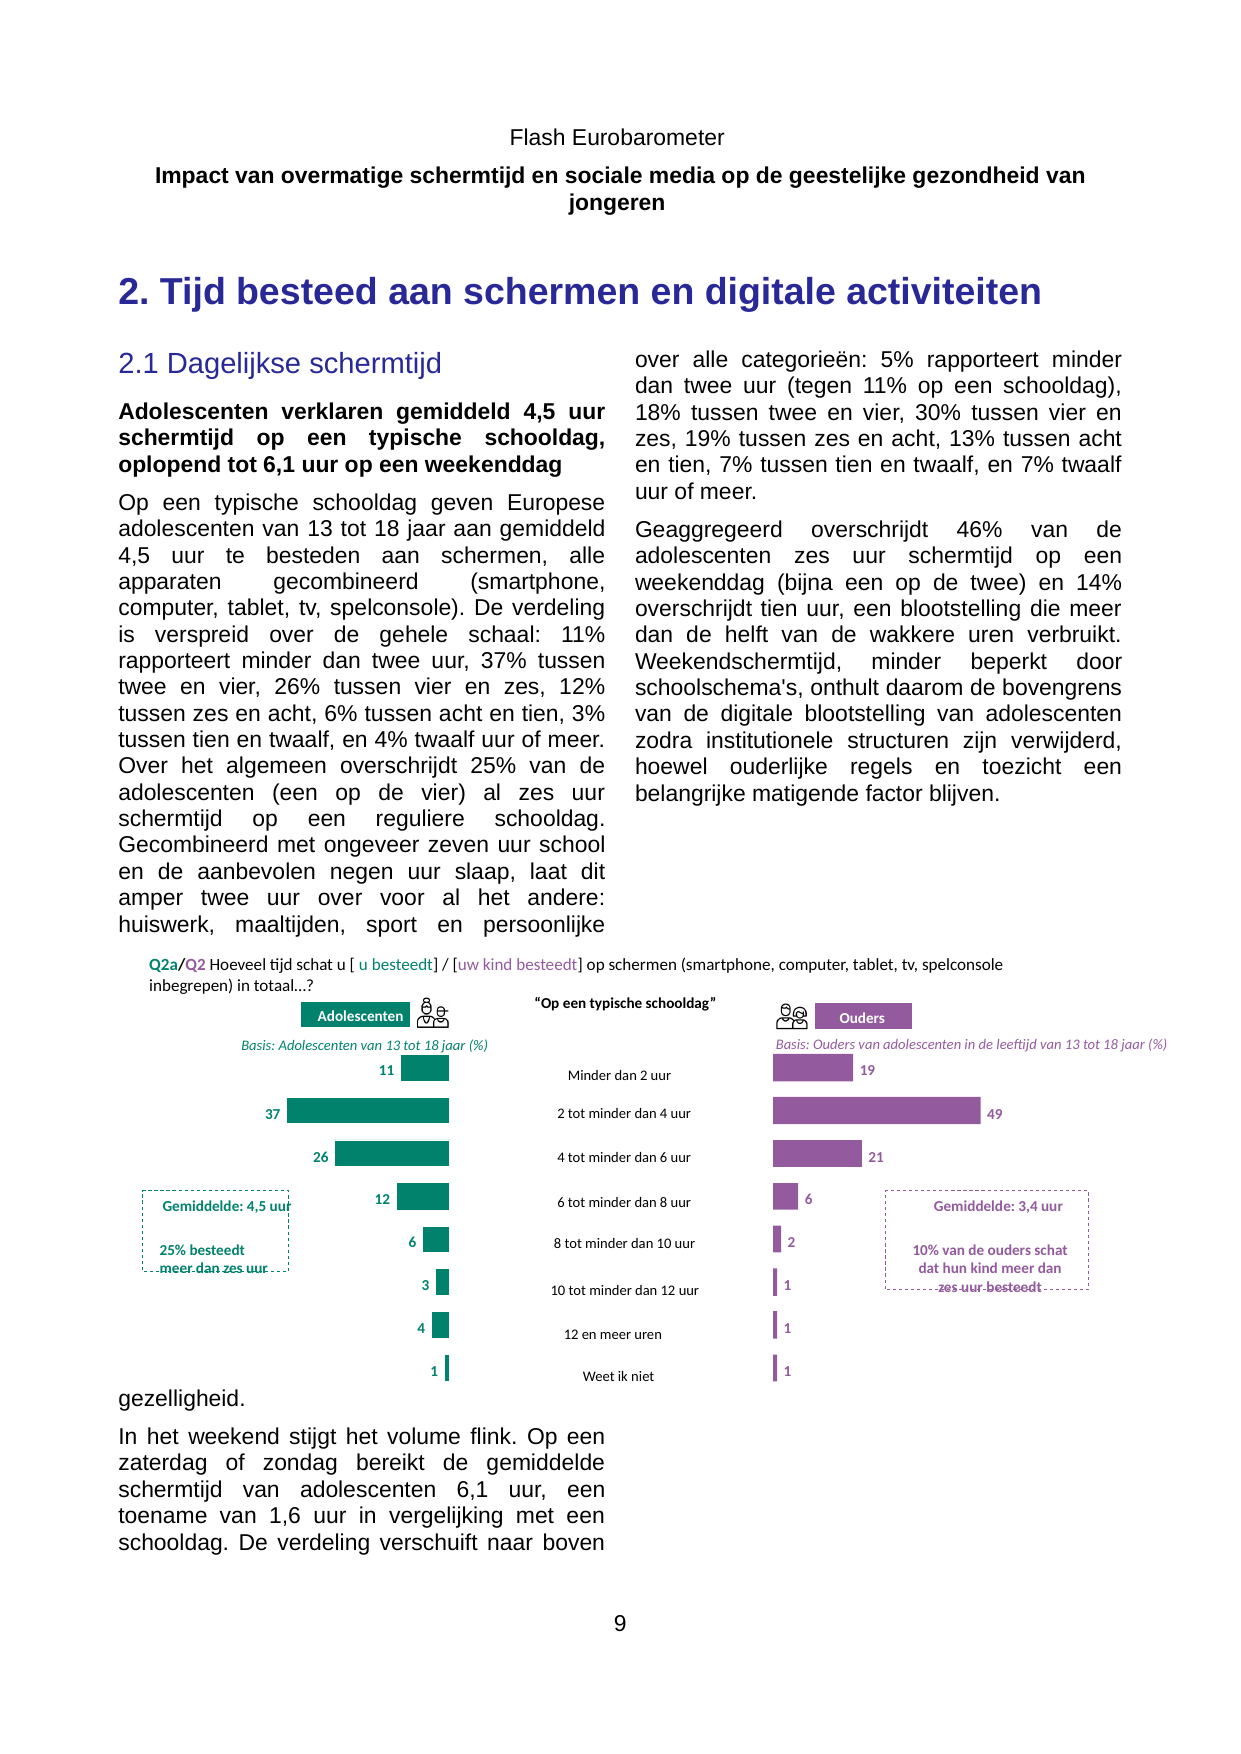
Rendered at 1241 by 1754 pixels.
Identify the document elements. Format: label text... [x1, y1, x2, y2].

text Adolescenten verklaren gemiddeld 4,5 uur schermtijd op een typische schooldag, oplopend tot 6,1 uur op een weekenddag [118, 398, 605, 477]
text In het weekend stijgt het volume flink. Op een zaterdag of zondag bereikt de gemiddelde schermtijd van adolescenten 6,1 uur, een toename van 1,6 uur in vergelijking met een schooldag. De verdeling verschuift naar boven [118, 1423, 605, 1555]
text Op een typische schooldag geven Europese adolescenten van 13 tot 18 jaar aan gemiddeld 4,5 uur te besteden aan schermen, alle apparaten gecombineerd (smartphone, computer, tablet, tv, spelconsole). De verdeling is verspreid over de gehele schaal: 11% rapporteert minder dan twee uur, 37% tussen twee en vier, 26% tussen vier en zes, 12% tussen zes en acht, 6% tussen acht en tien, 3% tussen tien en twaalf, en 4% twaalf uur of meer. Over het algemeen overschrijdt 25% van de adolescenten (een op de vier) al zes uur schermtijd op een reguliere schooldag. Gecombineerd met ongeveer zeven uur school en de aanbevolen negen uur slaap, laat dit amper twee uur over voor al het andere: huiswerk, maaltijden, sport en persoonlijke gezelligheid. [118, 489, 605, 1411]
picture [415, 995, 452, 1031]
text over alle categorieën: 5% rapporteert minder dan twee uur (tegen 11% op een schooldag), 18% tussen twee en vier, 30% tussen vier en zes, 19% tussen zes en acht, 13% tussen acht en tien, 7% tussen tien en twaalf, en 7% twaalf uur of meer. [635, 346, 1122, 504]
subtitle 2.1 Dagelijkse schermtijd [118, 346, 605, 379]
text Geaggregeerd overschrijdt 46% van de adolescenten zes uur schermtijd op een weekenddag (bijna een op de twee) en 14% overschrijdt tien uur, een blootstelling die meer dan de helft van de wakkere uren verbruikt. Weekendschermtijd, minder beperkt door schoolschema's, onthult daarom de bovengrens van de digitale blootstelling van adolescenten zodra institutionele structuren zijn verwijderd, hoewel ouderlijke regels en toezicht een belangrijke matigende factor blijven. [635, 516, 1122, 806]
subtitle 2. Tijd besteed aan schermen en digitale activiteiten [118, 269, 1122, 313]
picture [774, 999, 810, 1034]
